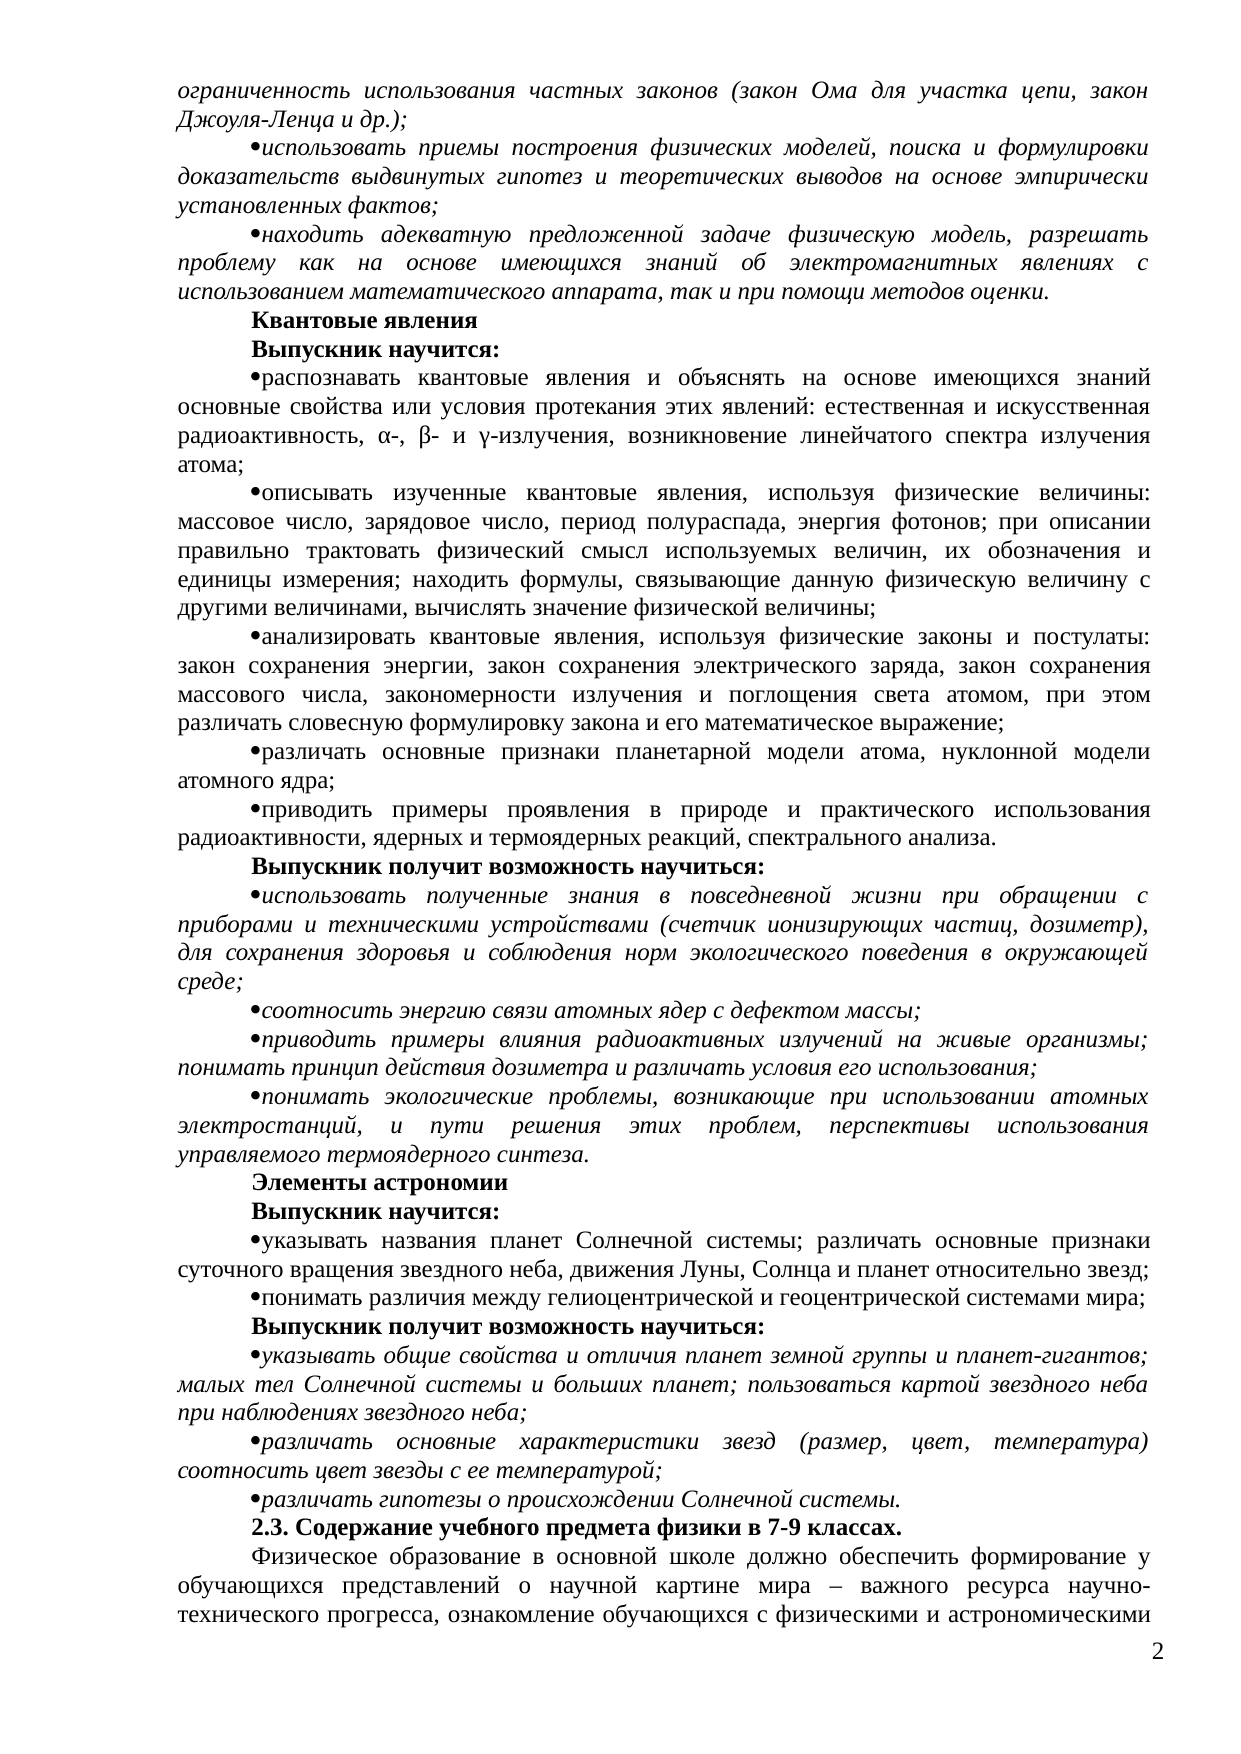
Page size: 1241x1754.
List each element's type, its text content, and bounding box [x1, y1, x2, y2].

list приводить примеры влияния радиоактивных излучений на живые организмы; понимать принцип действия дозиметра и различать условия его использования; [177, 1024, 1152, 1081]
list анализировать квантовые явления, используя физические законы и постулаты: закон сохранения энергии, закон сохранения электрического заряда, закон сохранения массового числа, закономерности излучения и поглощения света атомом, при этом различать словесную формулировку закона и его математическое выражение; [177, 621, 1152, 736]
text Элементы астрономии [177, 1167, 1152, 1196]
list различать гипотезы о происхождении Солнечной системы. [177, 1484, 1152, 1512]
text Выпускник научится: [177, 334, 1152, 362]
text Выпускник научится: [177, 1196, 1152, 1225]
text 2.3. Содержание учебного предмета физики в 7-9 классах. [177, 1512, 1152, 1541]
list понимать различия между гелиоцентрической и геоцентрической системами мира; [177, 1282, 1152, 1311]
list приводить примеры проявления в природе и практического использования радиоактивности, ядерных и термоядерных реакций, спектрального анализа. [177, 794, 1152, 851]
list различать основные признаки планетарной модели атома, нуклонной модели атомного ядра; [177, 736, 1152, 794]
text Физическое образование в основной школе должно обеспечить формирование у обучающихся представлений о научной картине мира – важного ресурса научно-технического прогресса, ознакомление обучающихся с физическими и астрономическими [177, 1541, 1152, 1627]
list использовать приемы построения физических моделей, поиска и формулировки доказательств выдвинутых гипотез и теоретических выводов на основе эмпирически установленных фактов; [177, 132, 1152, 219]
list распознавать квантовые явления и объяснять на основе имеющихся знаний основные свойства или условия протекания этих явлений: естественная и искусственная радиоактивность, α-, β- и γ-излучения, возникновение линейчатого спектра излучения атома; [177, 362, 1152, 477]
text Выпускник получит возможность научиться: [177, 1311, 1152, 1340]
list понимать экологические проблемы, возникающие при использовании атомных электростанций, и пути решения этих проблем, перспективы использования управляемого термоядерного синтеза. [177, 1081, 1152, 1167]
list указывать общие свойства и отличия планет земной группы и планет-гигантов; малых тел Солнечной системы и больших планет; пользоваться картой звездного неба при наблюдениях звездного неба; [177, 1340, 1152, 1426]
list указывать названия планет Солнечной системы; различать основные признаки суточного вращения звездного неба, движения Луны, Солнца и планет относительно звезд; [177, 1225, 1152, 1282]
list описывать изученные квантовые явления, используя физические величины: массовое число, зарядовое число, период полураспада, энергия фотонов; при описании правильно трактовать физический смысл используемых величин, их обозначения и единицы измерения; находить формулы, связывающие данную физическую величину с другими величинами, вычислять значение физической величины; [177, 477, 1152, 621]
list находить адекватную предложенной задаче физическую модель, разрешать проблему как на основе имеющихся знаний об электромагнитных явлениях с использованием математического аппарата, так и при помощи методов оценки. [177, 219, 1152, 305]
list различать основные характеристики звезд (размер, цвет, температура) соотносить цвет звезды с ее температурой; [177, 1426, 1152, 1484]
text Выпускник получит возможность научиться: [177, 851, 1152, 880]
list соотносить энергию связи атомных ядер с дефектом массы; [177, 995, 1152, 1024]
list ограниченность использования частных законов (закон Ома для участка цепи, закон Джоуля-Ленца и др.); [177, 75, 1152, 132]
list использовать полученные знания в повседневной жизни при обращении с приборами и техническими устройствами (счетчик ионизирующих частиц, дозиметр), для сохранения здоровья и соблюдения норм экологического поведения в окружающей среде; [177, 880, 1152, 995]
text Квантовые явления [177, 305, 1152, 334]
